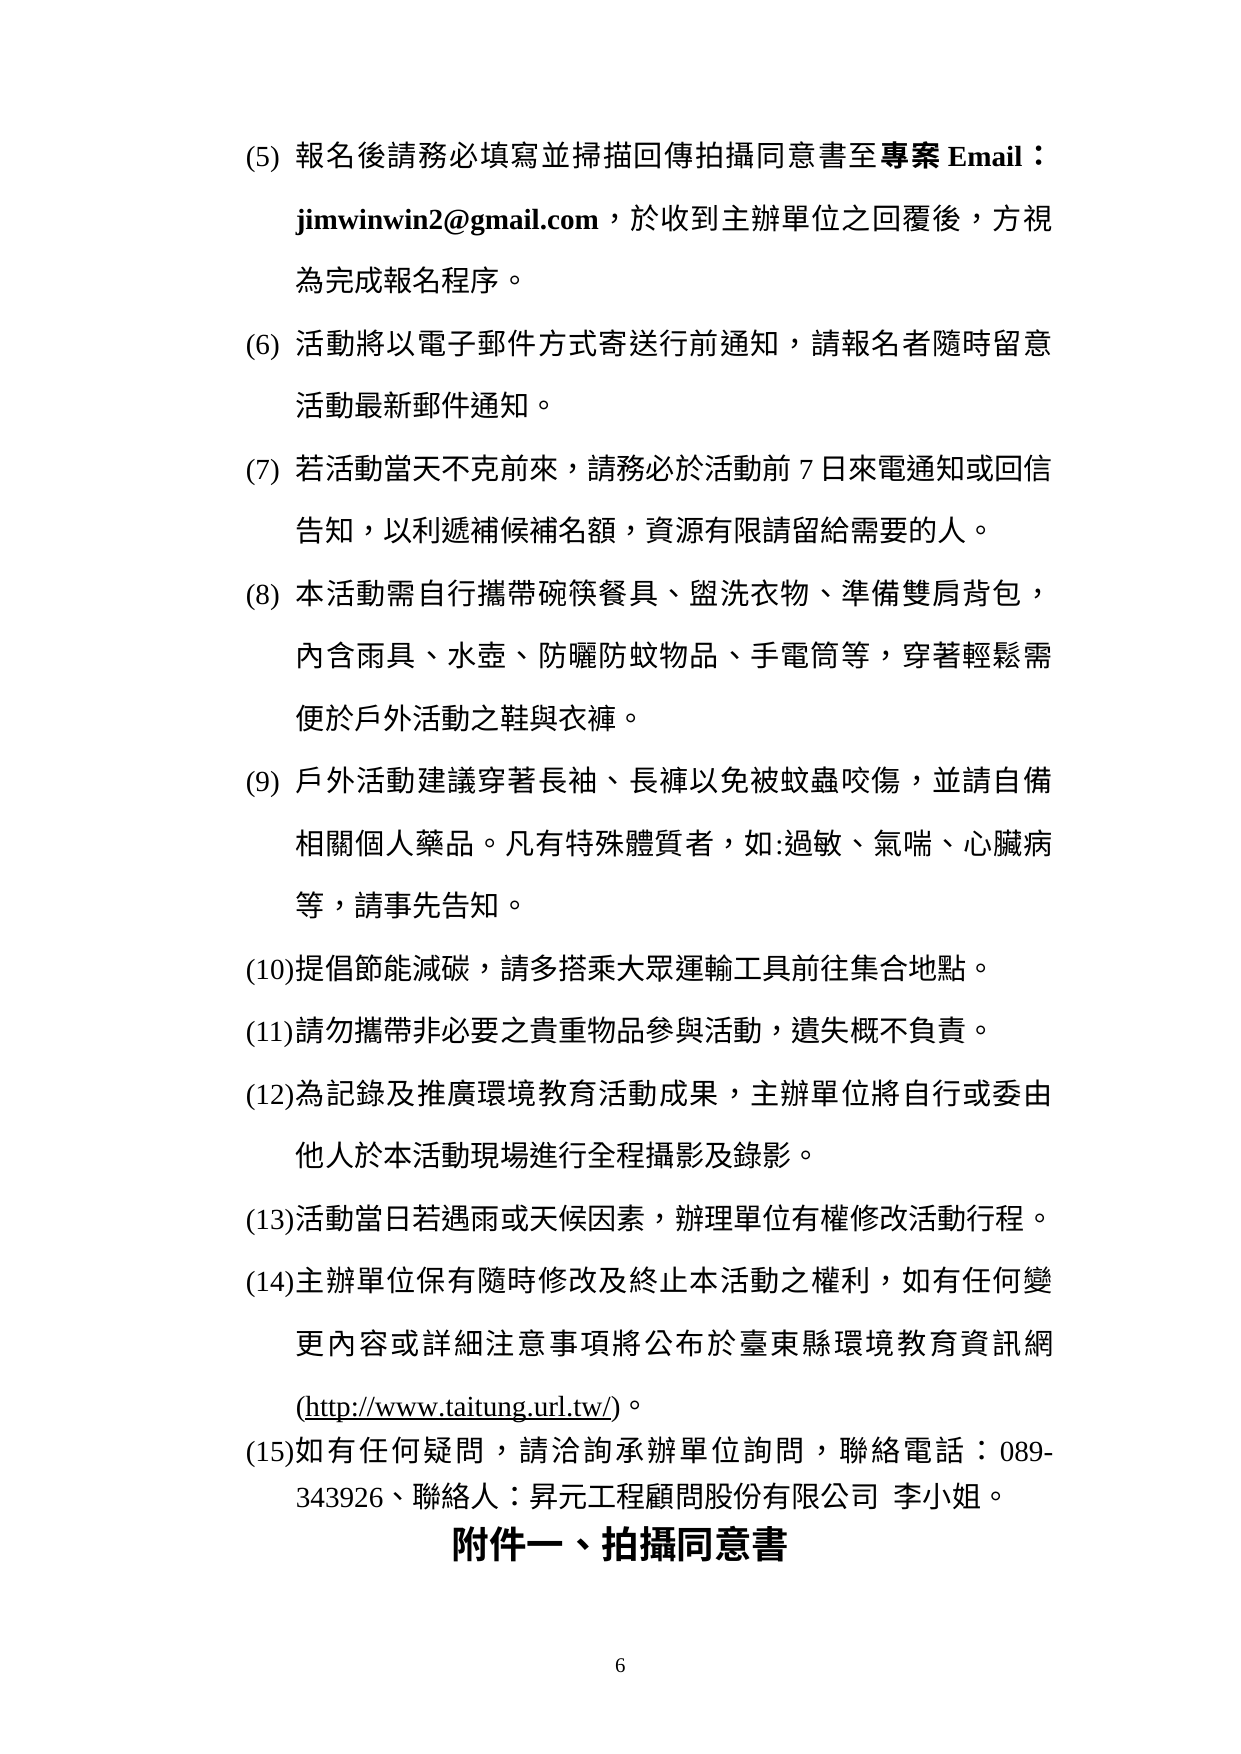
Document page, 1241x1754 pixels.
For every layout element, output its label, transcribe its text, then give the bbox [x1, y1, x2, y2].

list 請勿攜帶非必要之貴重物品參與活動，遺失概不負責。 [246, 987, 1053, 1050]
list 為記錄及推廣環境教育活動成果，主辦單位將自行或委由他人於本活動現場進行全程攝影及錄影。 [246, 1050, 1053, 1175]
list 活動將以電子郵件方式寄送行前通知，請報名者隨時留意活動最新郵件通知。 [246, 300, 1053, 425]
list 若活動當天不克前來，請務必於活動前7日來電通知或回信告知，以利遞補候補名額，資源有限請留給需要的人。 [246, 425, 1053, 550]
list 本活動需自行攜帶碗筷餐具、盥洗衣物、準備雙肩背包，內含雨具、水壺、防曬防蚊物品、手電筒等，穿著輕鬆需便於戶外活動之鞋與衣褲。 [246, 550, 1053, 737]
list 活動當日若遇雨或天候因素，辦理單位有權修改活動行程。 [246, 1175, 1053, 1237]
list 戶外活動建議穿著長袖、長褲以免被蚊蟲咬傷，並請自備相關個人藥品。凡有特殊體質者，如:過敏、氣喘、心臟病等，請事先告知。 [246, 737, 1053, 925]
list 提倡節能減碳，請多搭乘大眾運輸工具前往集合地點。 [246, 925, 1053, 987]
list 如有任何疑問，請洽詢承辦單位詢問，聯絡電話：089-343926、聯絡人：昇元工程顧問股份有限公司 李小姐。 [246, 1425, 1053, 1516]
list 報名後請務必填寫並掃描回傳拍攝同意書至專案Email：jimwinwin2@gmail.com，於收到主辦單位之回覆後，方視為完成報名程序。 [246, 112, 1053, 300]
list 主辦單位保有隨時修改及終止本活動之權利，如有任何變更內容或詳細注意事項將公布於臺東縣環境教育資訊網(http://www.taitung.url.tw/)。 [246, 1237, 1053, 1425]
text 附件一、拍攝同意書 [187, 1516, 1053, 1568]
